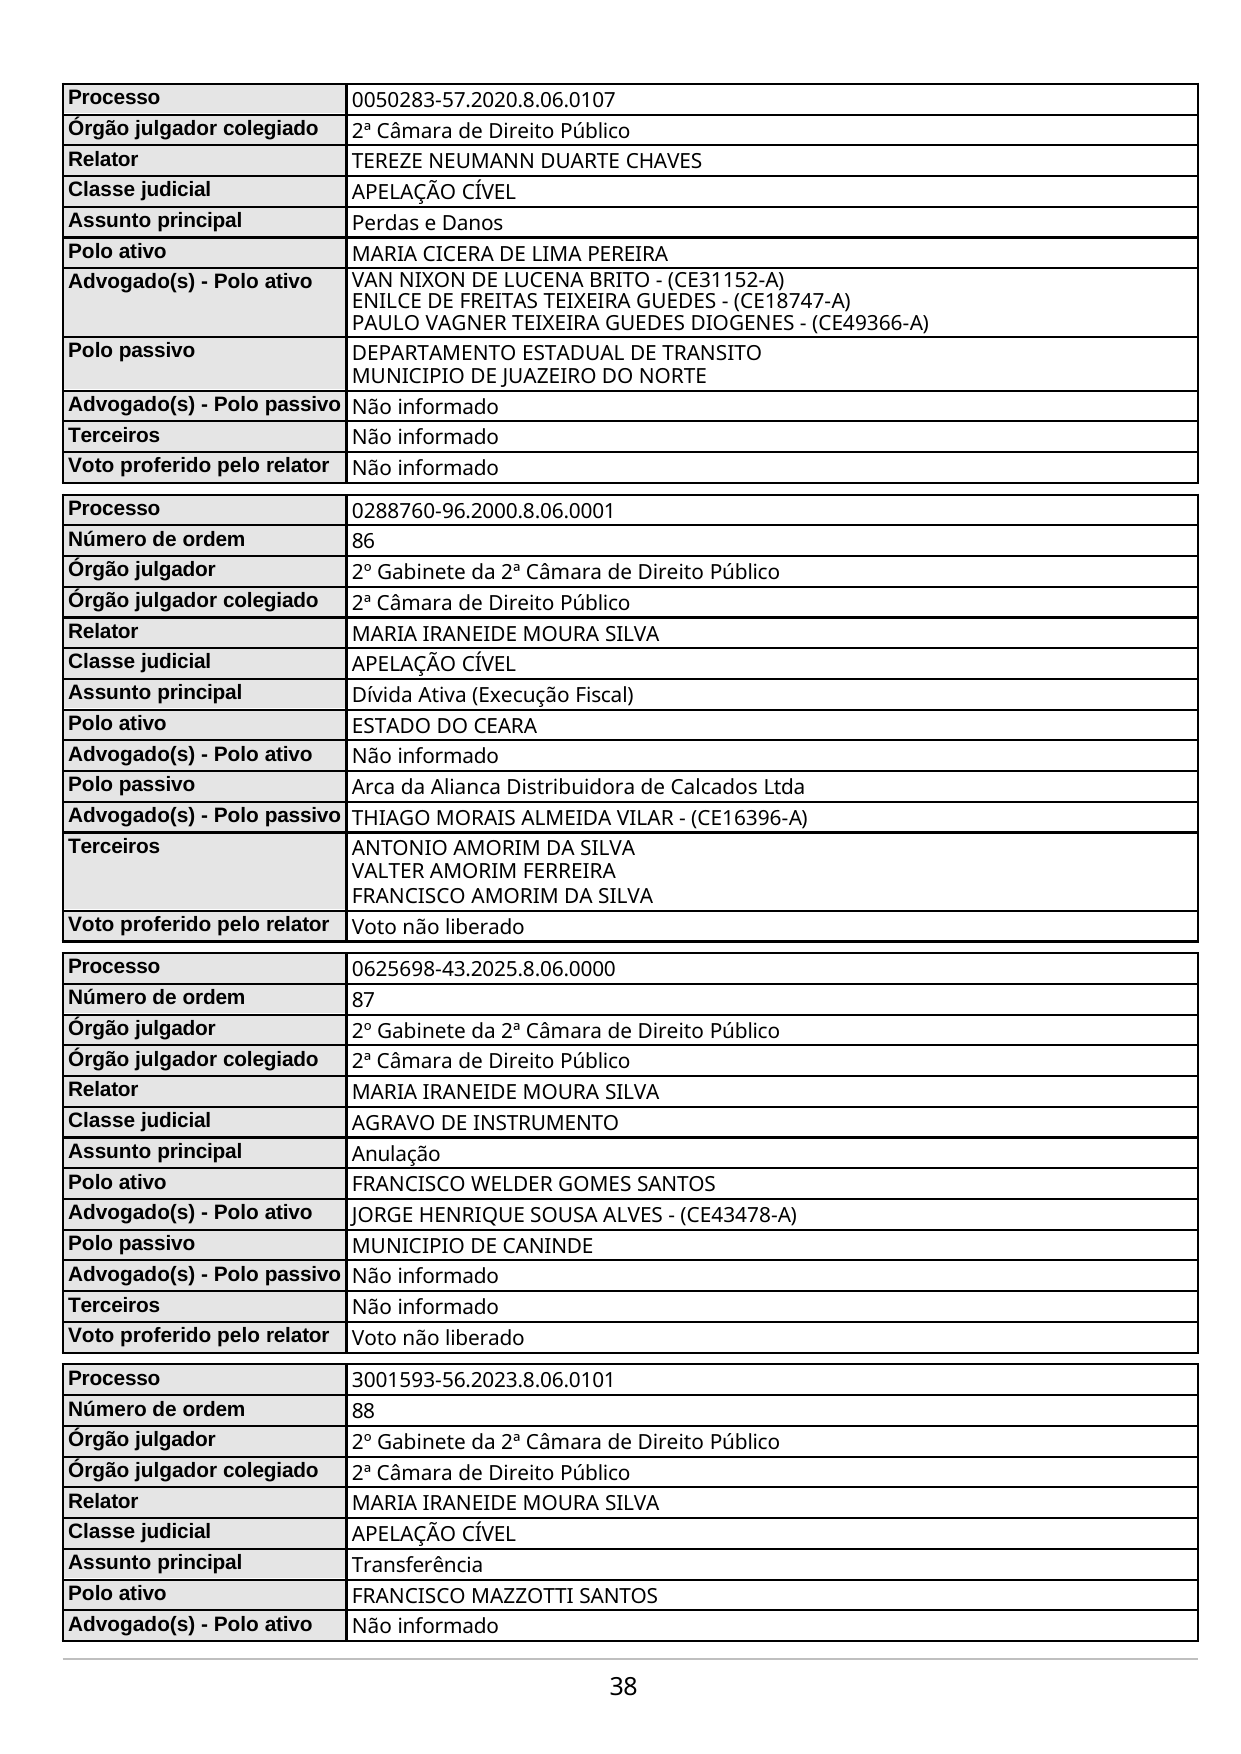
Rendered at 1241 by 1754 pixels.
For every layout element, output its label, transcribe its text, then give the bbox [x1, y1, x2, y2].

table_header 0288760-96.2000.8.06.0001 [348, 496, 1197, 524]
table_cell Número de ordem [64, 1396, 345, 1425]
table_cell Polo ativo [64, 711, 345, 739]
table_cell Classe judicial [64, 1108, 345, 1136]
table_cell APELAÇÃO CÍVEL [348, 1519, 1197, 1548]
table_cell Relator [64, 1077, 345, 1106]
table_cell Não informado [348, 422, 1197, 451]
table_cell 2ª Câmara de Direito Público [348, 1046, 1197, 1075]
table_cell Órgão julgador colegiado [64, 588, 345, 616]
table_cell Não informado [348, 1611, 1197, 1640]
table_cell Polo passivo [64, 1231, 345, 1259]
table_cell MUNICIPIO DE CANINDE [348, 1231, 1197, 1259]
table_cell Relator [64, 146, 345, 175]
table_cell VAN NIXON DE LUCENA BRITO - (CE31152-A) ENILCE DE FREITAS TEIXEIRA GUEDES - (CE18747-A) PAULO VAGNER TEIXEIRA GUEDES DIOGENES - (CE49366-A) [348, 269, 1197, 336]
table_cell Voto proferido pelo relator [64, 453, 345, 482]
table_cell THIAGO MORAIS ALMEIDA VILAR - (CE16396-A) [348, 803, 1197, 831]
table_header 3001593-56.2023.8.06.0101 [348, 1365, 1197, 1394]
table_cell 2ª Câmara de Direito Público [348, 588, 1197, 616]
table_cell Relator [64, 619, 345, 647]
table_cell Terceiros [64, 422, 345, 451]
table_cell Voto proferido pelo relator [64, 912, 345, 940]
table_header 0050283-57.2020.8.06.0107 [348, 85, 1197, 113]
table_header Processo [64, 954, 345, 983]
table_cell Advogado(s) - Polo ativo [64, 269, 345, 336]
table_cell Polo ativo [64, 1169, 345, 1198]
table_cell Órgão julgador [64, 1016, 345, 1044]
table_header 0625698-43.2025.8.06.0000 [348, 954, 1197, 983]
table_cell Órgão julgador [64, 1427, 345, 1456]
table_cell Número de ordem [64, 526, 345, 555]
table_cell ESTADO DO CEARA [348, 711, 1197, 739]
table_header Processo [64, 1365, 345, 1394]
table_cell AGRAVO DE INSTRUMENTO [348, 1108, 1197, 1136]
table_header Processo [64, 85, 345, 113]
table_cell Não informado [348, 741, 1197, 770]
table_cell Não informado [348, 392, 1197, 420]
table_cell Anulação [348, 1139, 1197, 1167]
table_cell Classe judicial [64, 177, 345, 206]
table_cell FRANCISCO MAZZOTTI SANTOS [348, 1581, 1197, 1609]
table_cell 2ª Câmara de Direito Público [348, 116, 1197, 144]
table_cell 2ª Câmara de Direito Público [348, 1458, 1197, 1486]
table_cell Assunto principal [64, 208, 345, 236]
table_cell Advogado(s) - Polo passivo [64, 803, 345, 831]
table_cell Órgão julgador colegiado [64, 1046, 345, 1075]
table_cell 88 [348, 1396, 1197, 1425]
table_cell DEPARTAMENTO ESTADUAL DE TRANSITO MUNICIPIO DE JUAZEIRO DO NORTE [348, 338, 1197, 389]
table_header Processo [64, 496, 345, 524]
table_cell Polo passivo [64, 772, 345, 801]
table_cell Assunto principal [64, 680, 345, 708]
table_cell TEREZE NEUMANN DUARTE CHAVES [348, 146, 1197, 175]
table_cell Órgão julgador [64, 557, 345, 586]
table_cell ANTONIO AMORIM DA SILVA VALTER AMORIM FERREIRA FRANCISCO AMORIM DA SILVA [348, 834, 1197, 909]
table_cell Voto não liberado [348, 1323, 1197, 1352]
table_cell Polo ativo [64, 1581, 345, 1609]
table_cell Terceiros [64, 834, 345, 909]
table_cell Polo ativo [64, 239, 345, 267]
table_cell Advogado(s) - Polo ativo [64, 1611, 345, 1640]
table_cell Advogado(s) - Polo passivo [64, 1261, 345, 1290]
table_cell 86 [348, 526, 1197, 555]
table_cell Classe judicial [64, 1519, 345, 1548]
table_cell Não informado [348, 453, 1197, 482]
table_cell JORGE HENRIQUE SOUSA ALVES - (CE43478-A) [348, 1200, 1197, 1229]
table_cell Classe judicial [64, 649, 345, 678]
table_cell Transferência [348, 1550, 1197, 1578]
table_cell MARIA IRANEIDE MOURA SILVA [348, 619, 1197, 647]
table_cell 2º Gabinete da 2ª Câmara de Direito Público [348, 557, 1197, 586]
table_cell Voto proferido pelo relator [64, 1323, 345, 1352]
table_cell 2º Gabinete da 2ª Câmara de Direito Público [348, 1016, 1197, 1044]
table_cell FRANCISCO WELDER GOMES SANTOS [348, 1169, 1197, 1198]
table_cell Advogado(s) - Polo ativo [64, 1200, 345, 1229]
table_cell Polo passivo [64, 338, 345, 389]
table_cell Advogado(s) - Polo passivo [64, 392, 345, 420]
table_cell Relator [64, 1488, 345, 1517]
table_cell Perdas e Danos [348, 208, 1197, 236]
table_cell MARIA IRANEIDE MOURA SILVA [348, 1488, 1197, 1517]
table_cell MARIA IRANEIDE MOURA SILVA [348, 1077, 1197, 1106]
table_cell Arca da Alianca Distribuidora de Calcados Ltda [348, 772, 1197, 801]
table_cell Número de ordem [64, 985, 345, 1013]
table_cell Dívida Ativa (Execução Fiscal) [348, 680, 1197, 708]
table_cell MARIA CICERA DE LIMA PEREIRA [348, 239, 1197, 267]
table_cell Assunto principal [64, 1550, 345, 1578]
table_cell Órgão julgador colegiado [64, 1458, 345, 1486]
table_cell Não informado [348, 1261, 1197, 1290]
table_cell Órgão julgador colegiado [64, 116, 345, 144]
table_cell Advogado(s) - Polo ativo [64, 741, 345, 770]
table_cell 87 [348, 985, 1197, 1013]
table_cell Terceiros [64, 1292, 345, 1321]
table_cell APELAÇÃO CÍVEL [348, 177, 1197, 206]
table_cell Assunto principal [64, 1139, 345, 1167]
table_cell Não informado [348, 1292, 1197, 1321]
table_cell APELAÇÃO CÍVEL [348, 649, 1197, 678]
table_cell 2º Gabinete da 2ª Câmara de Direito Público [348, 1427, 1197, 1456]
table_cell Voto não liberado [348, 912, 1197, 940]
